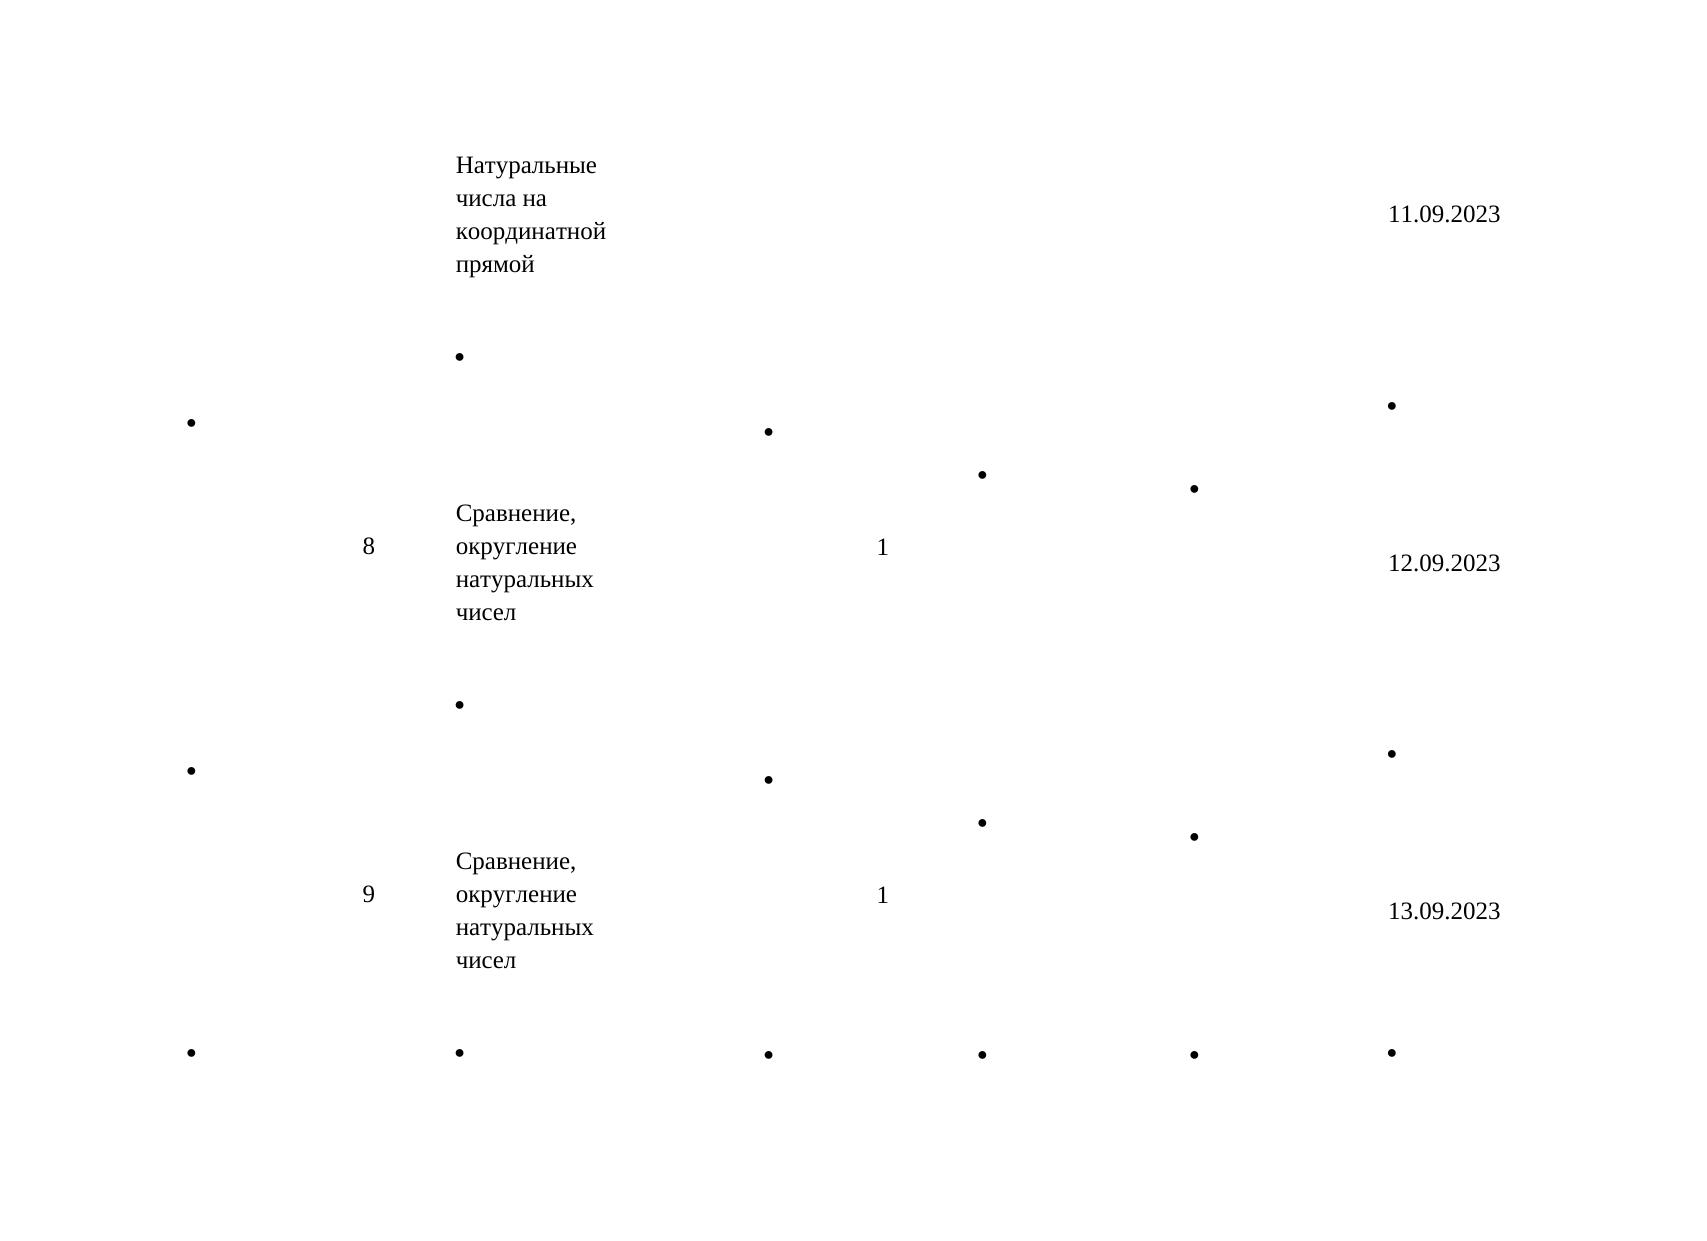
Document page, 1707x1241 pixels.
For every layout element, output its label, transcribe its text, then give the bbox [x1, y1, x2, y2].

table_cell 12.09.2023 [1363, 344, 1592, 692]
table_cell [638, 150, 938, 344]
table_cell [1065, 150, 1363, 344]
table_cell 1 [638, 344, 938, 692]
table_cell [938, 1040, 1065, 1069]
table_cell [938, 692, 1065, 1040]
table_cell [1065, 692, 1363, 1040]
table_cell 1 [638, 1040, 938, 1069]
table_cell 11.09.2023 [1363, 150, 1592, 344]
table_cell [938, 344, 1065, 692]
table_cell [1065, 1040, 1363, 1069]
table_cell 8 [176, 344, 430, 692]
table_cell Сравнение, округление натуральных чисел [430, 1040, 638, 1069]
table_cell Сравнение, округление натуральных чисел [430, 692, 638, 1040]
table_cell Натуральные числа на координатной прямой [430, 150, 638, 344]
table_cell Сравнение, округление натуральных чисел [430, 344, 638, 692]
table_cell [1065, 344, 1363, 692]
table_cell 13.09.2023 [1363, 692, 1592, 1040]
table_cell [938, 150, 1065, 344]
table_cell 14.09.2023 [1363, 1040, 1592, 1069]
table_cell 9 [176, 692, 430, 1040]
table_cell 1 [638, 692, 938, 1040]
table_cell [176, 150, 430, 344]
table_cell 10 [176, 1040, 430, 1069]
